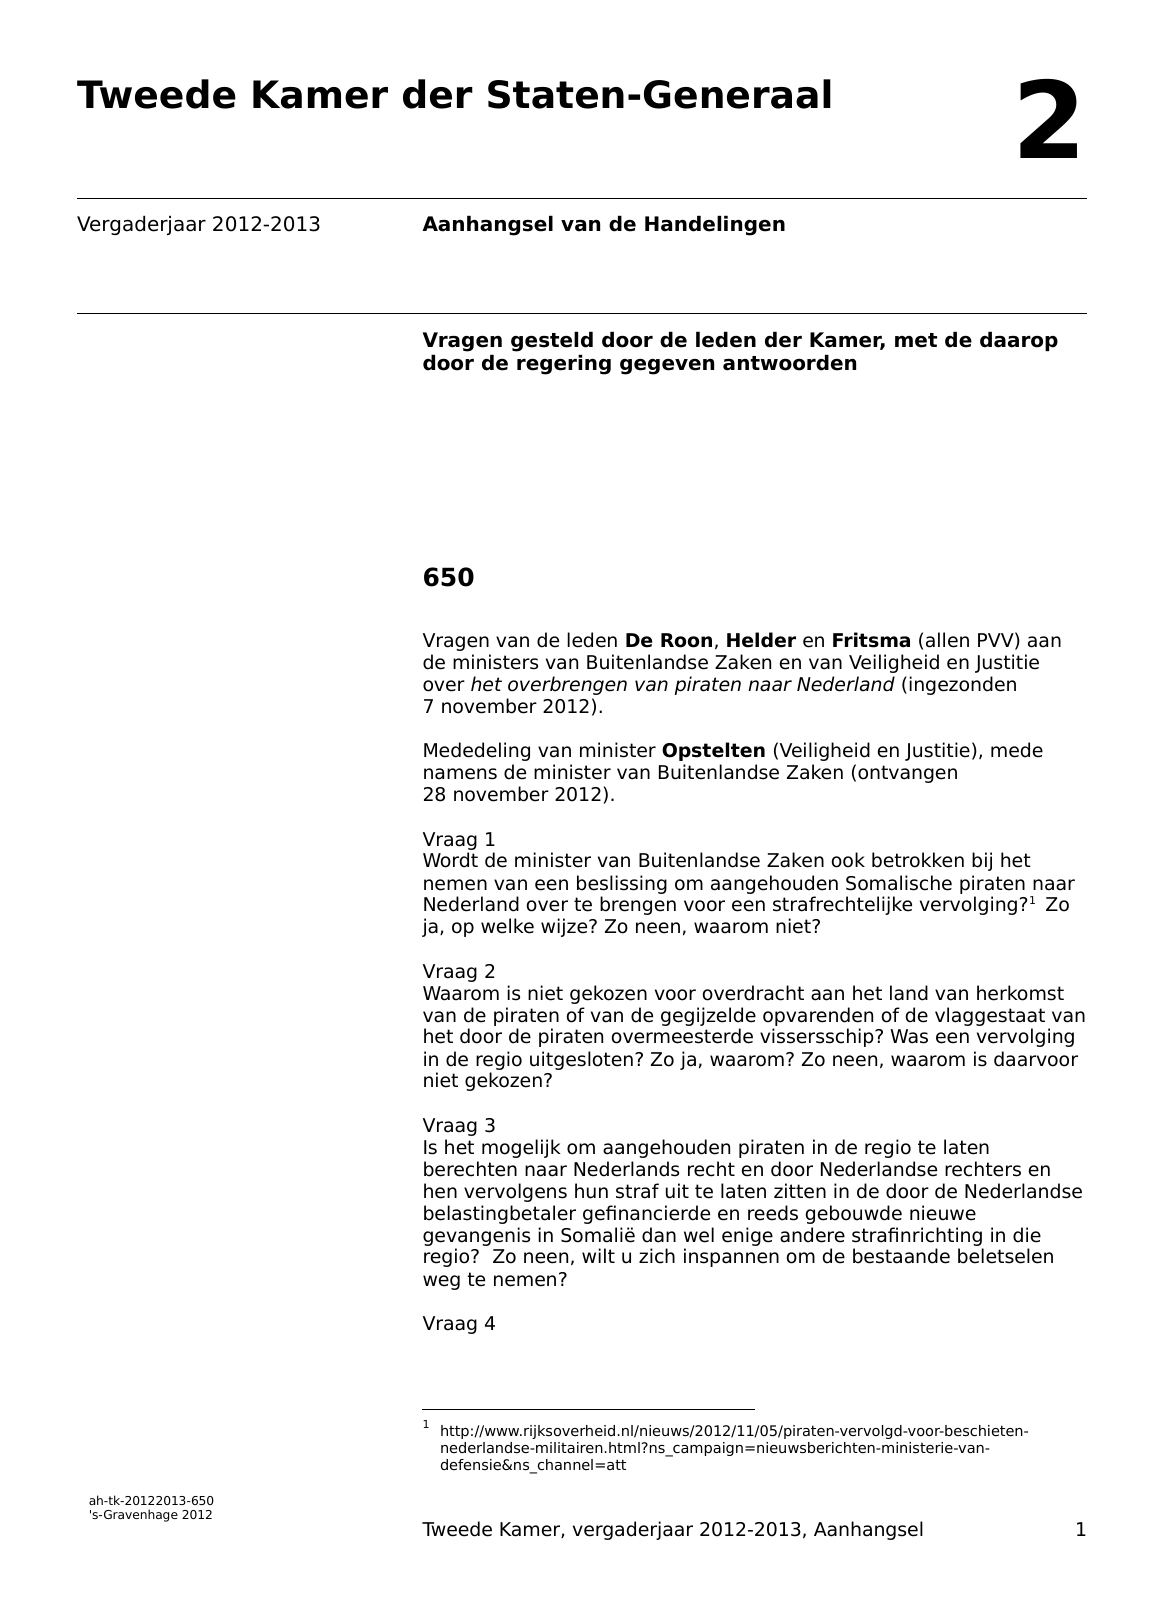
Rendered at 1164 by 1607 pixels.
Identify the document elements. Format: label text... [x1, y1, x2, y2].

text Mededeling van minister Opstelten (Veiligheid en Justitie), mede namens de minister van Buitenlandse Zaken (ontvangen 28 november 2012). [422, 740, 1087, 806]
table_cell Vergaderjaar 2012-2013 [77, 199, 422, 313]
table_header Tweede Kamer der Staten-Generaal [77, 59, 886, 198]
table_cell [77, 314, 422, 375]
text Wordt de minister van Buitenlandse Zaken ook betrokken bij het nemen van een beslissing om aangehouden Somalische piraten naar Nederland over te brengen voor een strafrechtelijke vervolging? Zo ja, op welke wijze? Zo neen, waarom niet? [422, 850, 1087, 938]
text Vraag 2 [422, 961, 1087, 982]
text Vraag 4 [422, 1313, 1087, 1334]
text ah-tk-20122013-650 [88, 1494, 323, 1508]
table_cell Aanhangsel van de Handelingen [422, 199, 1087, 313]
text Is het mogelijk om aangehouden piraten in de regio te laten berechten naar Nederlands recht en door Nederlandse rechters en hen vervolgens hun straf uit te laten zitten in de door de Nederlandse belastingbetaler gefinancierde en reeds gebouwde nieuwe gevangenis in Somalië dan wel enige andere strafinrichting in die regio? Zo neen, wilt u zich inspannen om de bestaande beletselen weg te nemen? [422, 1137, 1087, 1290]
text Waarom is niet gekozen voor overdracht aan het land van herkomst van de piraten of van de gegijzelde opvarenden of de vlaggestaat van het door de piraten overmeesterde vissersschip? Was een vervolging in de regio uitgesloten? Zo ja, waarom? Zo neen, waarom is daarvoor niet gekozen? [422, 982, 1087, 1092]
text 650 [422, 563, 1087, 592]
text Vragen van de leden De Roon, Helder en Fritsma (allen PVV) aan de ministers van Buitenlandse Zaken en van Veiligheid en Justitie over het overbrengen van piraten naar Nederland (ingezonden 7 november 2012). [422, 630, 1087, 718]
text Vraag 3 [422, 1114, 1087, 1137]
text 's-Gravenhage 2012 [88, 1508, 323, 1522]
text Vraag 1 [422, 828, 1087, 850]
table_header 2 [886, 59, 1087, 198]
text http://www.rijksoverheid.nl/nieuws/2012/11/05/piraten-vervolgd-voor-beschieten-nederlandse-militairen.html?ns_campaign=nieuwsberichten-ministerie-van-defensie&ns_channel=att [422, 1418, 1087, 1474]
table_cell Vragen gesteld door de leden der Kamer, met de daarop door de regering gegeven antwoorden [422, 314, 1087, 375]
